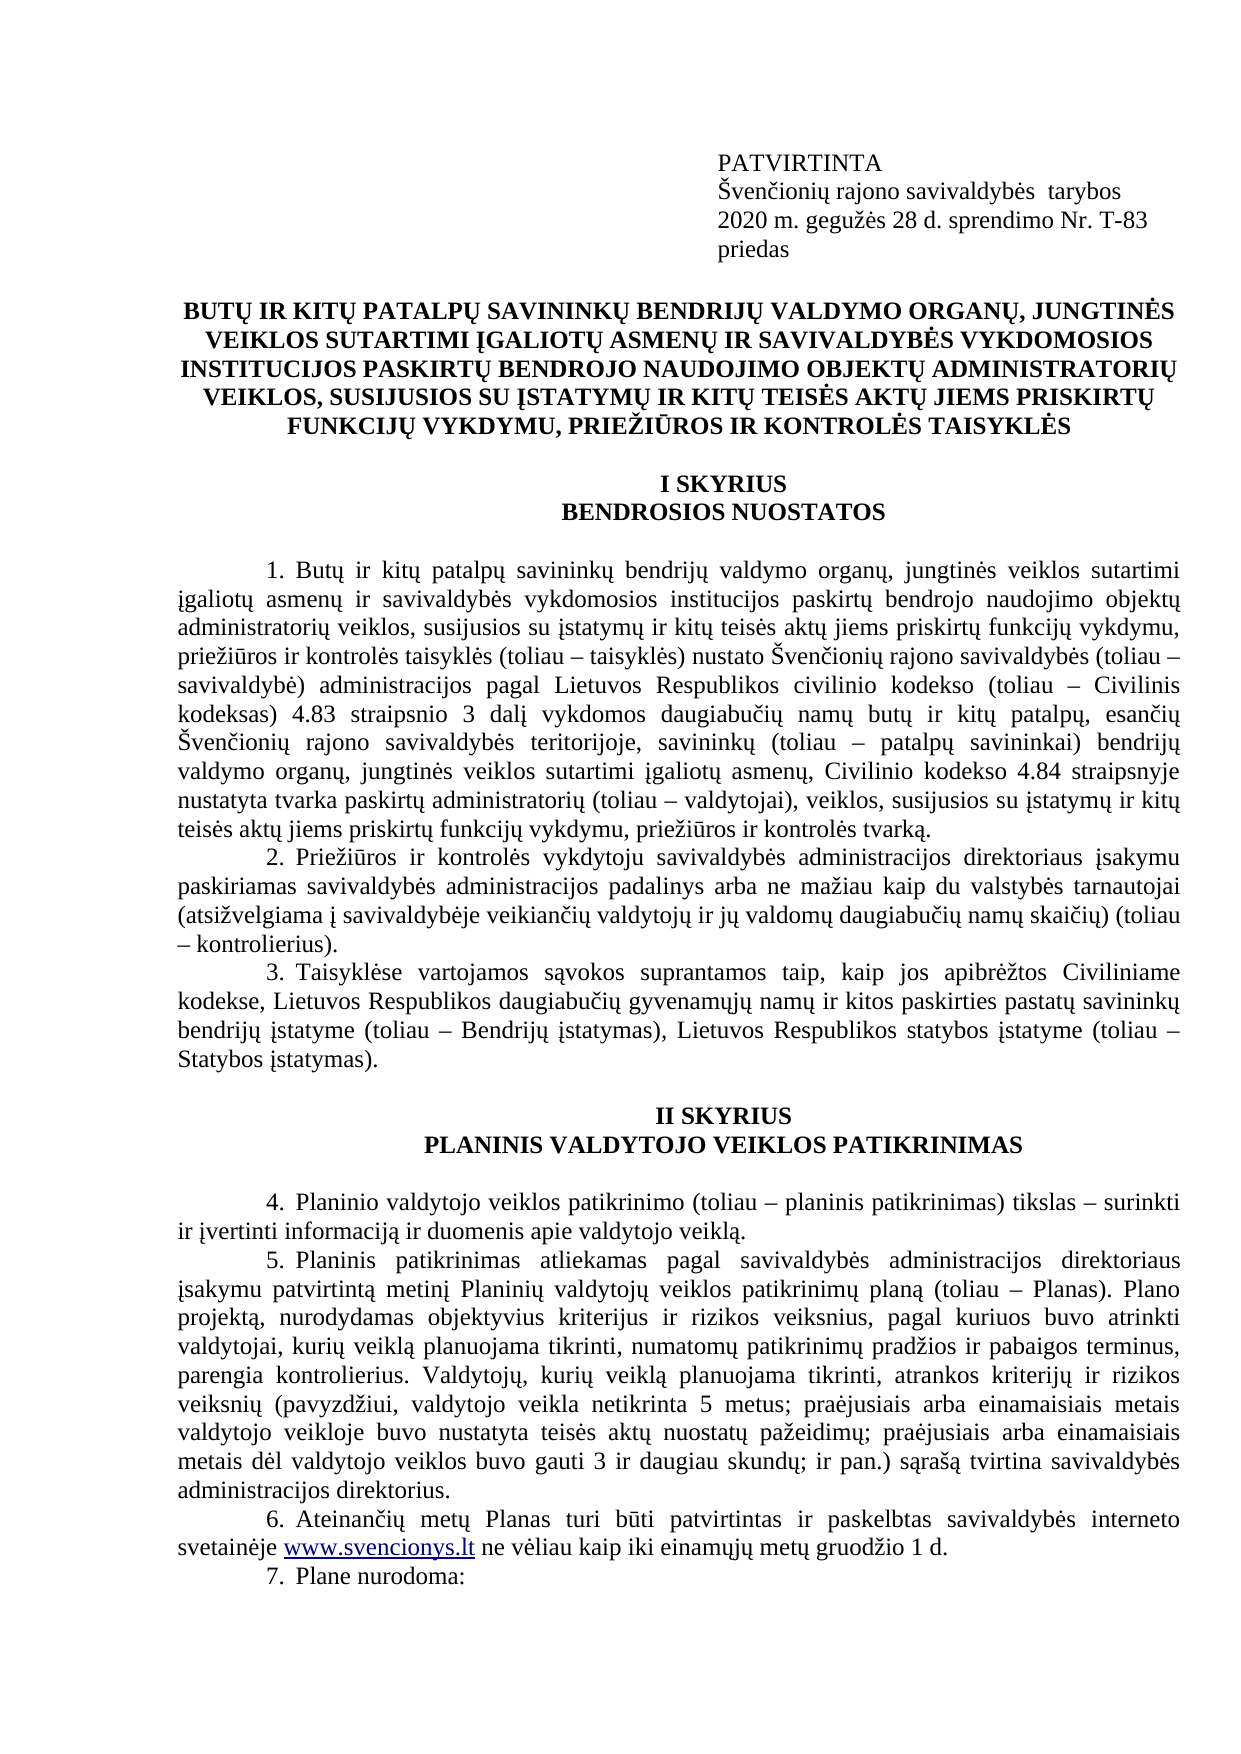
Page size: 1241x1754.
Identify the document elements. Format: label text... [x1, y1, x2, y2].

text 5. Planinis patikrinimas atliekamas pagal savivaldybės administracijos direktoriaus įsakymu patvirtintą metinį Planinių valdytojų veiklos patikrinimų planą (toliau – Planas). Plano projektą, nurodydamas objektyvius kriterijus ir rizikos veiksnius, pagal kuriuos buvo atrinkti valdytojai, kurių veiklą planuojama tikrinti, numatomų patikrinimų pradžios ir pabaigos terminus, parengia kontrolierius. Valdytojų, kurių veiklą planuojama tikrinti, atrankos kriterijų ir rizikos veiksnių (pavyzdžiui, valdytojo veikla netikrinta 5 metus; praėjusiais arba einamaisiais metais valdytojo veikloje buvo nustatyta teisės aktų nuostatų pažeidimų; praėjusiais arba einamaisiais metais dėl valdytojo veiklos buvo gauti 3 ir daugiau skundų; ir pan.) sąrašą tvirtina savivaldybės administracijos direktorius. [177, 1245, 1181, 1504]
text 6. Ateinančių metų Planas turi būti patvirtintas ir paskelbtas savivaldybės interneto svetainėje www.svencionys.lt ne vėliau kaip iki einamųjų metų gruodžio 1 d. [177, 1504, 1181, 1561]
text Švenčionių rajono savivaldybės tarybos [582, 176, 1181, 205]
text PLANINIS VALDYTOJO VEIKLOS PATIKRINIMAS [177, 1130, 1181, 1159]
text 1. Butų ir kitų patalpų savininkų bendrijų valdymo organų, jungtinės veiklos sutartimi įgaliotų asmenų ir savivaldybės vykdomosios institucijos paskirtų bendrojo naudojimo objektų administratorių veiklos, susijusios su įstatymų ir kitų teisės aktų jiems priskirtų funkcijų vykdymu, priežiūros ir kontrolės taisyklės (toliau – taisyklės) nustato Švenčionių rajono savivaldybės (toliau – savivaldybė) administracijos pagal Lietuvos Respublikos civilinio kodekso (toliau – Civilinis kodeksas) 4.83 straipsnio 3 dalį vykdomos daugiabučių namų butų ir kitų patalpų, esančių Švenčionių rajono savivaldybės teritorijoje, savininkų (toliau – patalpų savininkai) bendrijų valdymo organų, jungtinės veiklos sutartimi įgaliotų asmenų, Civilinio kodekso 4.84 straipsnyje nustatyta tvarka paskirtų administratorių (toliau – valdytojai), veiklos, susijusios su įstatymų ir kitų teisės aktų jiems priskirtų funkcijų vykdymu, priežiūros ir kontrolės tvarką. [177, 555, 1181, 842]
text BENDROSIOS NUOSTATOS [177, 497, 1181, 526]
text priedas [582, 234, 1181, 263]
text PATVIRTINTA [582, 148, 1181, 176]
text 3. Taisyklėse vartojamos sąvokos suprantamos taip, kaip jos apibrėžtos Civiliniame kodekse, Lietuvos Respublikos daugiabučių gyvenamųjų namų ir kitos paskirties pastatų savininkų bendrijų įstatyme (toliau – Bendrijų įstatymas), Lietuvos Respublikos statybos įstatyme (toliau – Statybos įstatymas). [177, 957, 1181, 1072]
text I SKYRIUS [177, 469, 1181, 497]
text 4. Planinio valdytojo veiklos patikrinimo (toliau – planinis patikrinimas) tikslas – surinkti ir įvertinti informaciją ir duomenis apie valdytojo veiklą. [177, 1187, 1181, 1245]
text II SKYRIUS [177, 1101, 1181, 1130]
text 2020 m. gegužės 28 d. sprendimo Nr. T-83 [582, 205, 1181, 234]
text 7. Plane nurodoma: [177, 1561, 1181, 1590]
text BUTŲ IR KITŲ PATALPŲ SAVININKŲ BENDRIJŲ VALDYMO ORGANŲ, JUNGTINĖS VEIKLOS SUTARTIMI ĮGALIOTŲ ASMENŲ IR SAVIVALDYBĖS VYKDOMOSIOS INSTITUCIJOS PASKIRTŲ BENDROJO NAUDOJIMO OBJEKTŲ ADMINISTRATORIŲ VEIKLOS, SUSIJUSIOS SU ĮSTATYMŲ IR KITŲ TEISĖS AKTŲ JIEMS PRISKIRTŲ FUNKCIJŲ VYKDYMU, PRIEŽIŪROS IR KONTROLĖS TAISYKLės [177, 296, 1181, 440]
text 2. Priežiūros ir kontrolės vykdytoju savivaldybės administracijos direktoriaus įsakymu paskiriamas savivaldybės administracijos padalinys arba ne mažiau kaip du valstybės tarnautojai (atsižvelgiama į savivaldybėje veikiančių valdytojų ir jų valdomų daugiabučių namų skaičių) (toliau – kontrolierius). [177, 842, 1181, 957]
